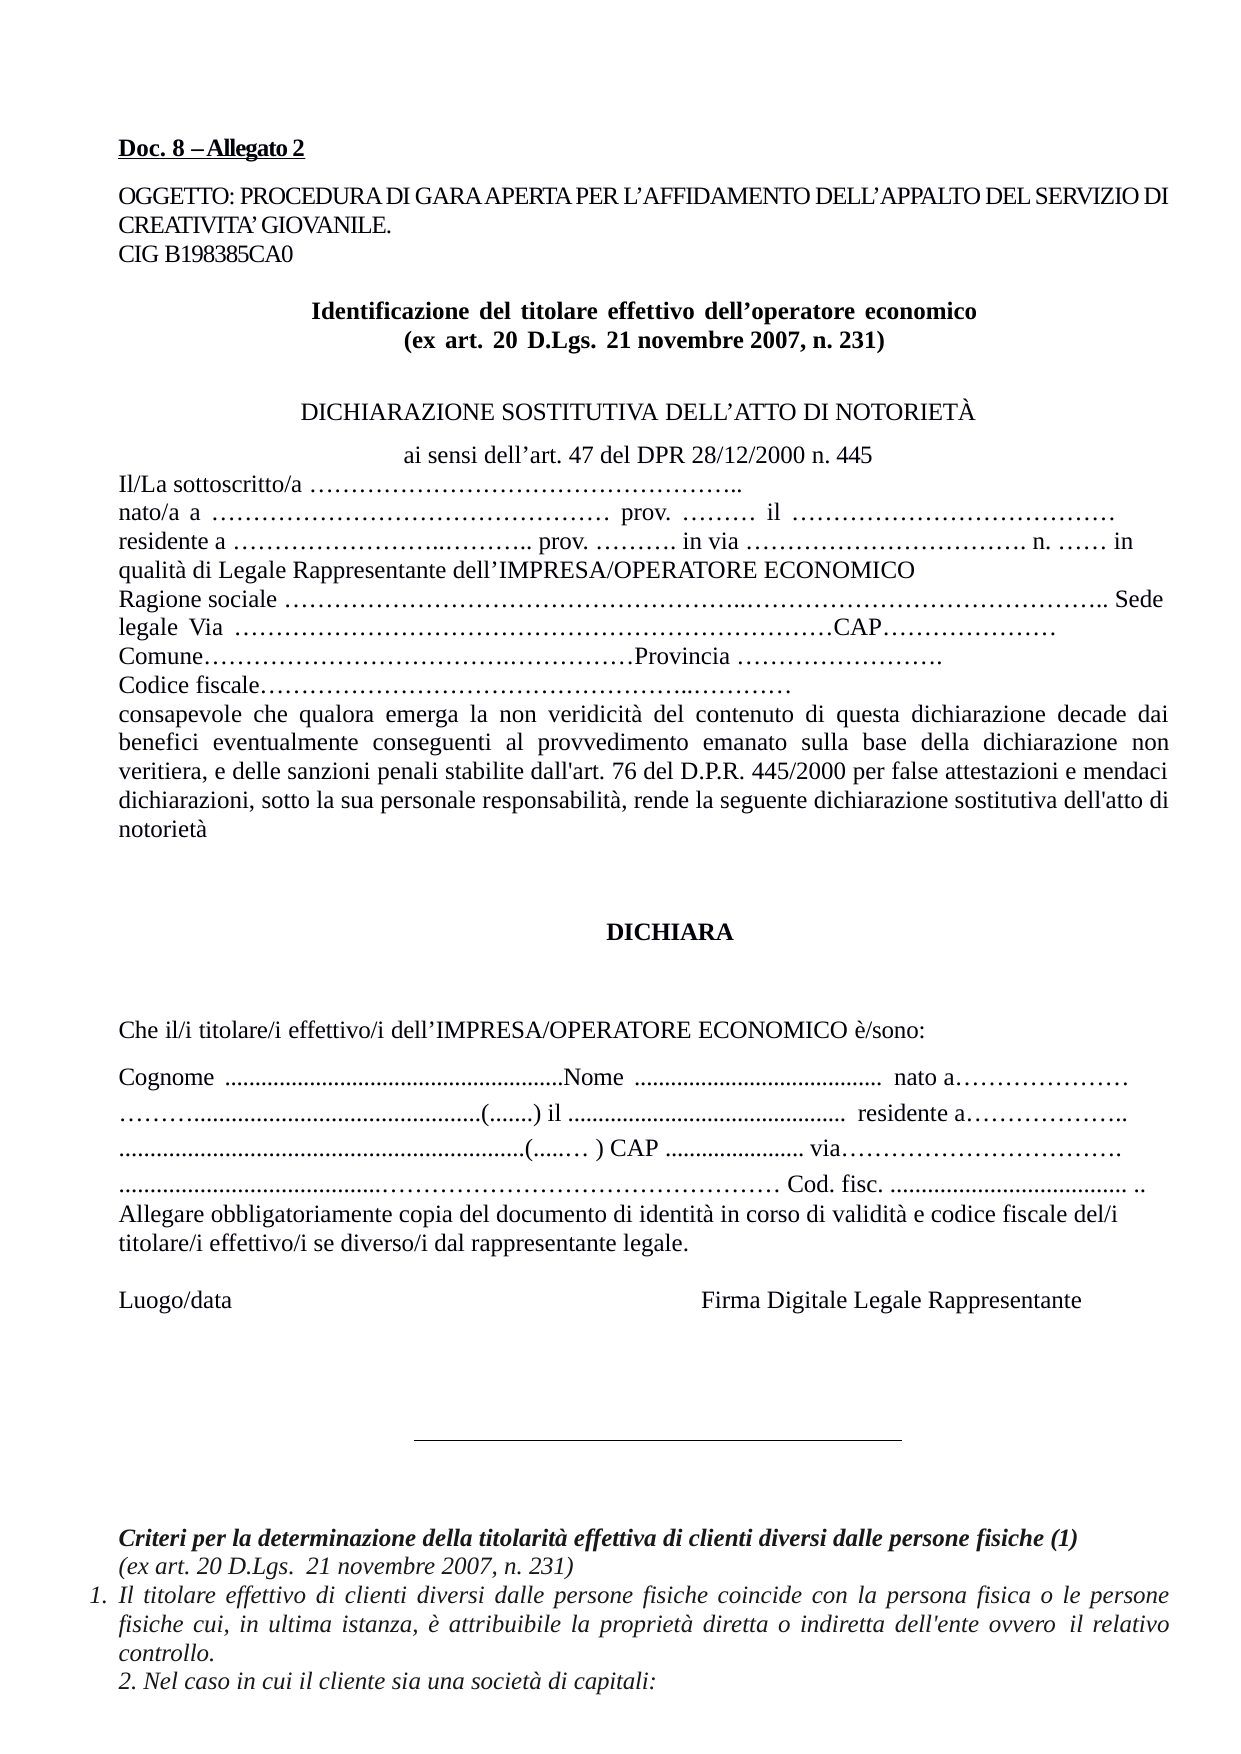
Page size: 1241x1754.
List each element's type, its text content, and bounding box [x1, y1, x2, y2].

text Allegare obbligatoriamente copia del documento di identità in corso di validità e codice fiscale del/i titolare/i effettivo/i se diverso/i dal rappresentante legale. [118, 1199, 1170, 1257]
text nato/a a ………………………………………… prov. ……… il ………………………………… residente a ……………………..……….. prov. ………. in via ……………………………. n. …… in qualità di Legale Rappresentante dell’IMPRESA/OPERATORE ECONOMICO [118, 497, 1170, 584]
text Criteri per la determinazione della titolarità effettiva di clienti diversi dalle persone fisiche (1) [118, 1525, 1170, 1551]
text Il/La sottoscritto/a …………………………………………….. [118, 469, 1170, 497]
text ai sensi dell’art. 47 del DPR 28/12/2000 n. 445 [106, 440, 1170, 469]
text Codice fiscale……………………………………………..………… [118, 670, 1170, 699]
text Cognome ........................................................Nome ......................................... nato a………………… ………..............................................(.......) il .............................................. residente a……………….. .................................................................(.....… ) CAP ....................... via……………………………. ..........................................………………………………………… Cod. fisc. ...................................... .. [118, 1057, 1170, 1199]
text Identificazione del titolare effettivo dell’operatore economico [118, 296, 1170, 325]
text DICHIARA [170, 842, 1170, 964]
text DICHIARAZIONE SOSTITUTIVA DELL’ATTO DI NOTORIETÀ [106, 397, 1170, 426]
text consapevole che qualora emerga la non veridicità del contenuto di questa dichiarazione decade dai benefici eventualmente conseguenti al provvedimento emanato sulla base della dichiarazione non veritiera, e delle sanzioni penali stabilite dall'art. 76 del D.P.R. 445/2000 per false attestazioni e mendaci dichiarazioni, sotto la sua personale responsabilità, rende la seguente dichiarazione sostitutiva dell'atto di notorietà [118, 699, 1170, 842]
list Il titolare effettivo di clienti diversi dalle persone fisiche coincide con la persona fisica o le persone fisiche cui, in ultima istanza, è attribuibile la proprietà diretta o indiretta dell'ente ovvero il relativo controllo. [89, 1580, 1170, 1666]
list Nel caso in cui il cliente sia una società di capitali: [118, 1666, 1170, 1695]
text Doc. 8 – Allegato 2 [118, 139, 1170, 160]
text CIG B198385CA0 [118, 239, 1170, 267]
text (ex art. 20 D.Lgs. 21 novembre 2007, n. 231) [118, 1551, 1170, 1580]
text Ragione sociale ………………………………………………..…………………………………….. Sede legale Via ………………………………………………………………CAP………………… Comune……………………………….……………Provincia ……………………. [118, 584, 1170, 670]
text Che il/i titolare/i effettivo/i dell’IMPRESA/OPERATORE ECONOMICO è/sono: [118, 964, 1170, 1057]
text (ex art. 20 D.Lgs. 21 novembre 2007, n. 231) [118, 325, 1170, 354]
text Luogo/data Firma Digitale Legale Rappresentante [118, 1286, 1170, 1314]
text OGGETTO: PROCEDURA DI GARA APERTA PER L’AFFIDAMENTO DELL’APPALTO DEL SERVIZIO DI CREATIVITA’ GIOVANILE. [118, 181, 1170, 239]
